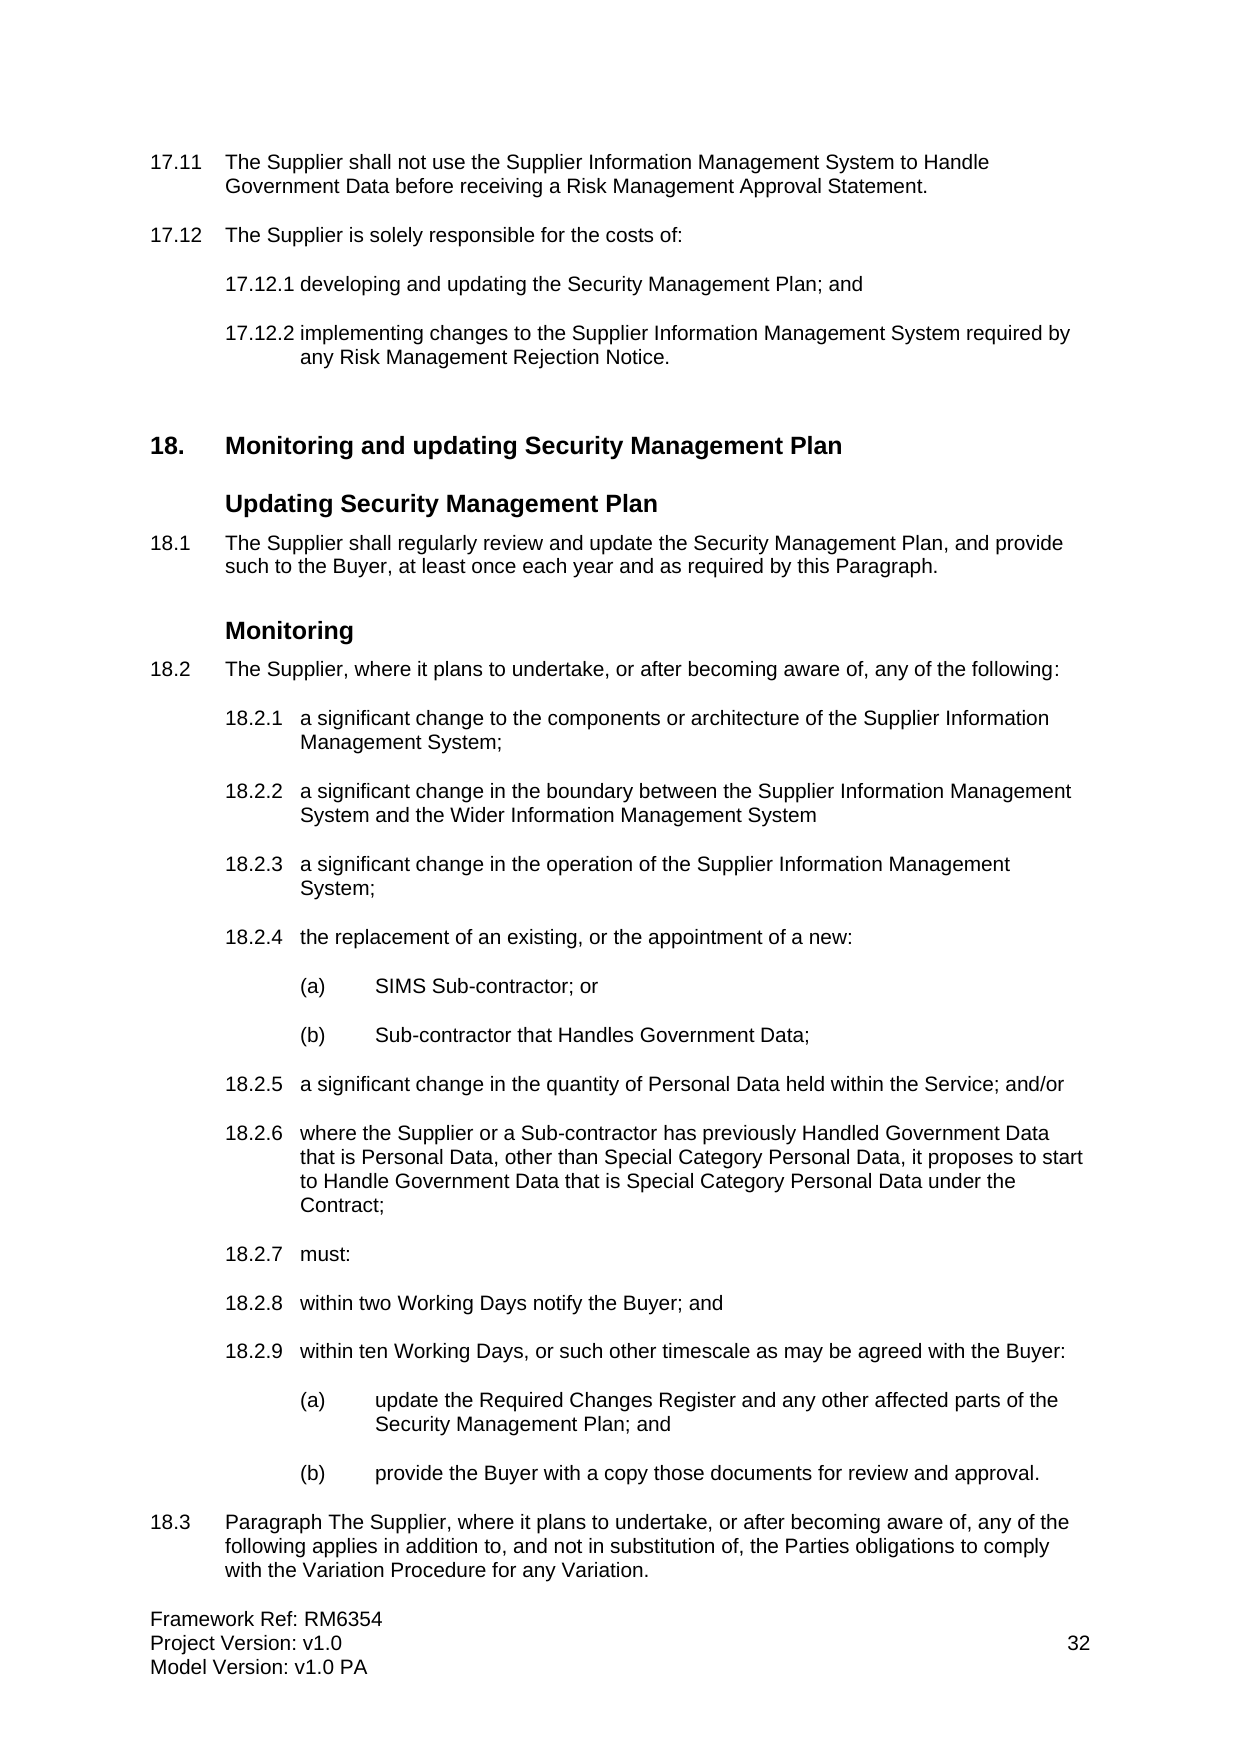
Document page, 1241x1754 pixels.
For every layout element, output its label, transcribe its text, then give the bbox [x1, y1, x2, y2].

subtitle SIMS Sub-contractor; or [300, 974, 1090, 998]
subtitle Updating Security Management Plan [225, 489, 1090, 518]
subtitle The Supplier is solely responsible for the costs of: [150, 223, 1090, 247]
subtitle The Supplier, where it plans to undertake, or after becoming aware of, any of the following: [150, 657, 1090, 681]
subtitle a significant change in the quantity of Personal Data held within the Service; and/or [225, 1072, 1090, 1096]
subtitle The Supplier shall not use the Supplier Information Management System to Handle Government Data before receiving a Risk Management Approval Statement. [150, 150, 1090, 198]
subtitle within two Working Days notify the Buyer; and [225, 1290, 1090, 1314]
subtitle Paragraph 16.2 applies in addition to, and not in substitution of, the Parties obligations to comply with the Variation Procedure for any Variation. [150, 1510, 1090, 1582]
subtitle a significant change in the operation of the Supplier Information Management System; [225, 852, 1090, 900]
subtitle update the Required Changes Register and any other affected parts of the Security Management Plan; and [300, 1388, 1090, 1436]
subtitle must: [225, 1241, 1090, 1265]
subtitle provide the Buyer with a copy those documents for review and approval. [300, 1461, 1090, 1485]
subtitle developing and updating the Security Management Plan; and [225, 272, 1090, 296]
subtitle Sub-contractor that Handles Government Data; [300, 1023, 1090, 1047]
subtitle a significant change to the components or architecture of the Supplier Information Management System; [225, 706, 1090, 754]
subtitle The Supplier shall regularly review and update the Security Management Plan, and provide such to the Buyer, at least once each year and as required by this Paragraph. [150, 530, 1090, 578]
subtitle within ten Working Days, or such other timescale as may be agreed with the Buyer: [225, 1339, 1090, 1363]
subtitle Monitoring and updating Security Management Plan [150, 431, 1090, 460]
subtitle a significant change in the boundary between the Supplier Information Management System and the Wider Information Management System [225, 779, 1090, 827]
subtitle where the Supplier or a Sub-contractor has previously Handled Government Data that is Personal Data, other than Special Category Personal Data, it proposes to start to Handle Government Data that is Special Category Personal Data under the Contract; [225, 1121, 1090, 1216]
subtitle implementing changes to the Supplier Information Management System required by any Risk Management Rejection Notice. [225, 321, 1090, 369]
subtitle Monitoring [225, 616, 1090, 644]
subtitle the replacement of an existing, or the appointment of a new: [225, 925, 1090, 949]
